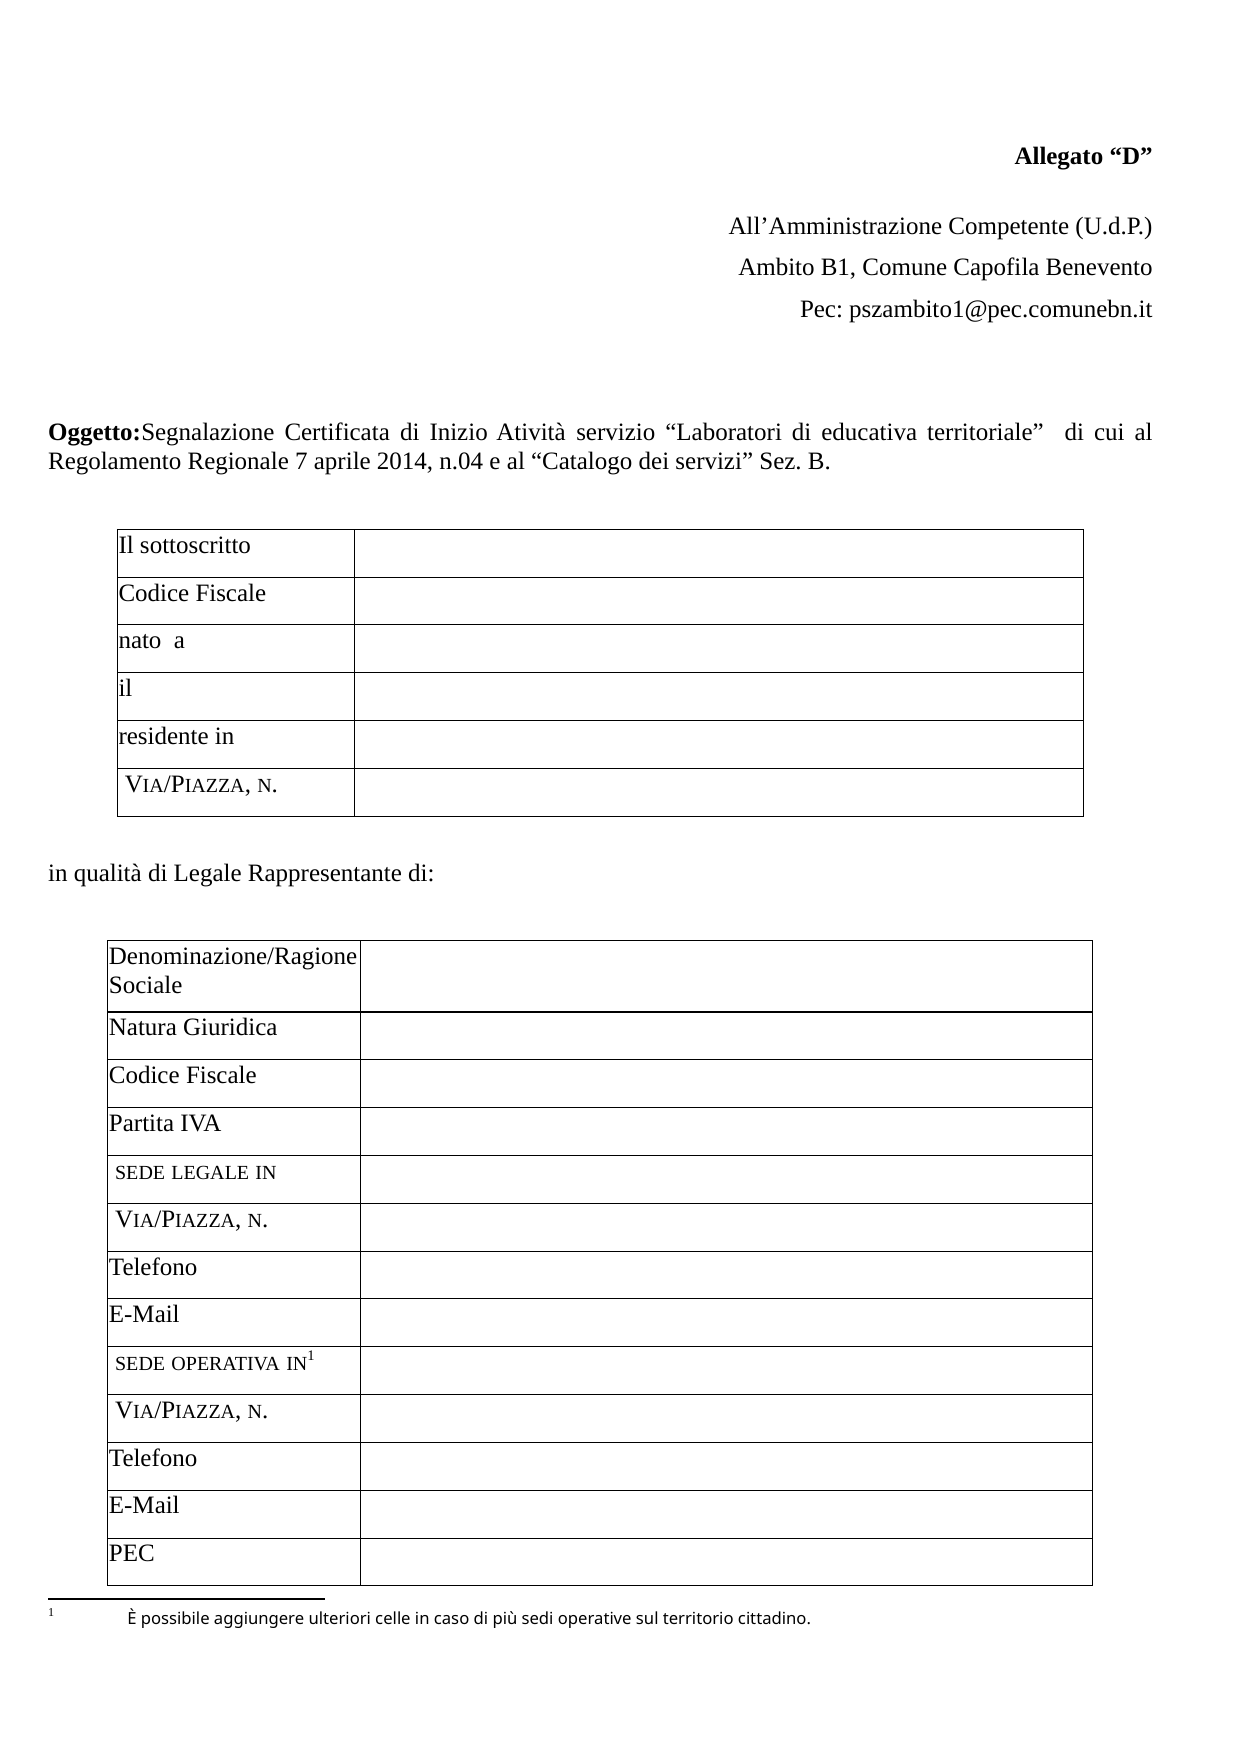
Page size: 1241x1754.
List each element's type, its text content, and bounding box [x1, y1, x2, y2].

table_cell nato a [118, 625, 354, 672]
table_cell Telefono [108, 1252, 360, 1298]
table_cell sede operativa in [108, 1347, 360, 1394]
table_cell [361, 1108, 1092, 1155]
text in qualità di Legale Rappresentante di: [48, 858, 1152, 887]
table_header Denominazione/Ragione Sociale [108, 941, 360, 1011]
table_cell [361, 1347, 1092, 1394]
table_cell Codice Fiscale [108, 1060, 360, 1107]
table_cell Via/Piazza, n. [108, 1395, 360, 1442]
table_cell Partita IVA [108, 1108, 360, 1155]
table_cell [361, 1491, 1092, 1537]
table_cell [361, 1252, 1092, 1298]
table_cell [361, 1299, 1092, 1346]
table_cell [355, 721, 1083, 768]
table_cell Via/Piazza, n. [118, 769, 354, 816]
table_cell Natura Giuridica [108, 1013, 360, 1059]
table_cell residente in [118, 721, 354, 768]
text Allegato “D” [48, 141, 1152, 170]
table_cell E-Mail [108, 1491, 360, 1537]
table_cell Codice Fiscale [118, 578, 354, 624]
table_header Il sottoscritto [118, 530, 354, 577]
table_cell [355, 673, 1083, 720]
table_cell [361, 1443, 1092, 1489]
table_header [361, 941, 1092, 1011]
table_cell [355, 578, 1083, 624]
table_cell [355, 625, 1083, 672]
table_cell [361, 1156, 1092, 1203]
table_cell [361, 1013, 1092, 1059]
text Oggetto:Segnalazione Certificata di Inizio Atività servizio “Laboratori di educativa territoriale” di cui al Regolamento Regionale 7 aprile 2014, n.04 e al “Catalogo dei servizi” Sez. B. [48, 417, 1152, 475]
table_cell il [118, 673, 354, 720]
table_cell Via/Piazza, n. [108, 1204, 360, 1251]
table_cell PEC [108, 1539, 360, 1585]
text All’Amministrazione Competente (U.d.P.) [48, 211, 1152, 240]
table_cell Telefono [108, 1443, 360, 1489]
table_header [355, 530, 1083, 577]
table_cell sede legale in [108, 1156, 360, 1203]
table_cell [361, 1060, 1092, 1107]
table_cell [355, 769, 1083, 816]
text Pec: pszambito1@pec.comunebn.it [48, 294, 1152, 322]
table_cell [361, 1204, 1092, 1251]
table_cell [361, 1539, 1092, 1585]
text Ambito B1, Comune Capofila Benevento [48, 252, 1152, 281]
table_cell E-Mail [108, 1299, 360, 1346]
table_cell [361, 1395, 1092, 1442]
